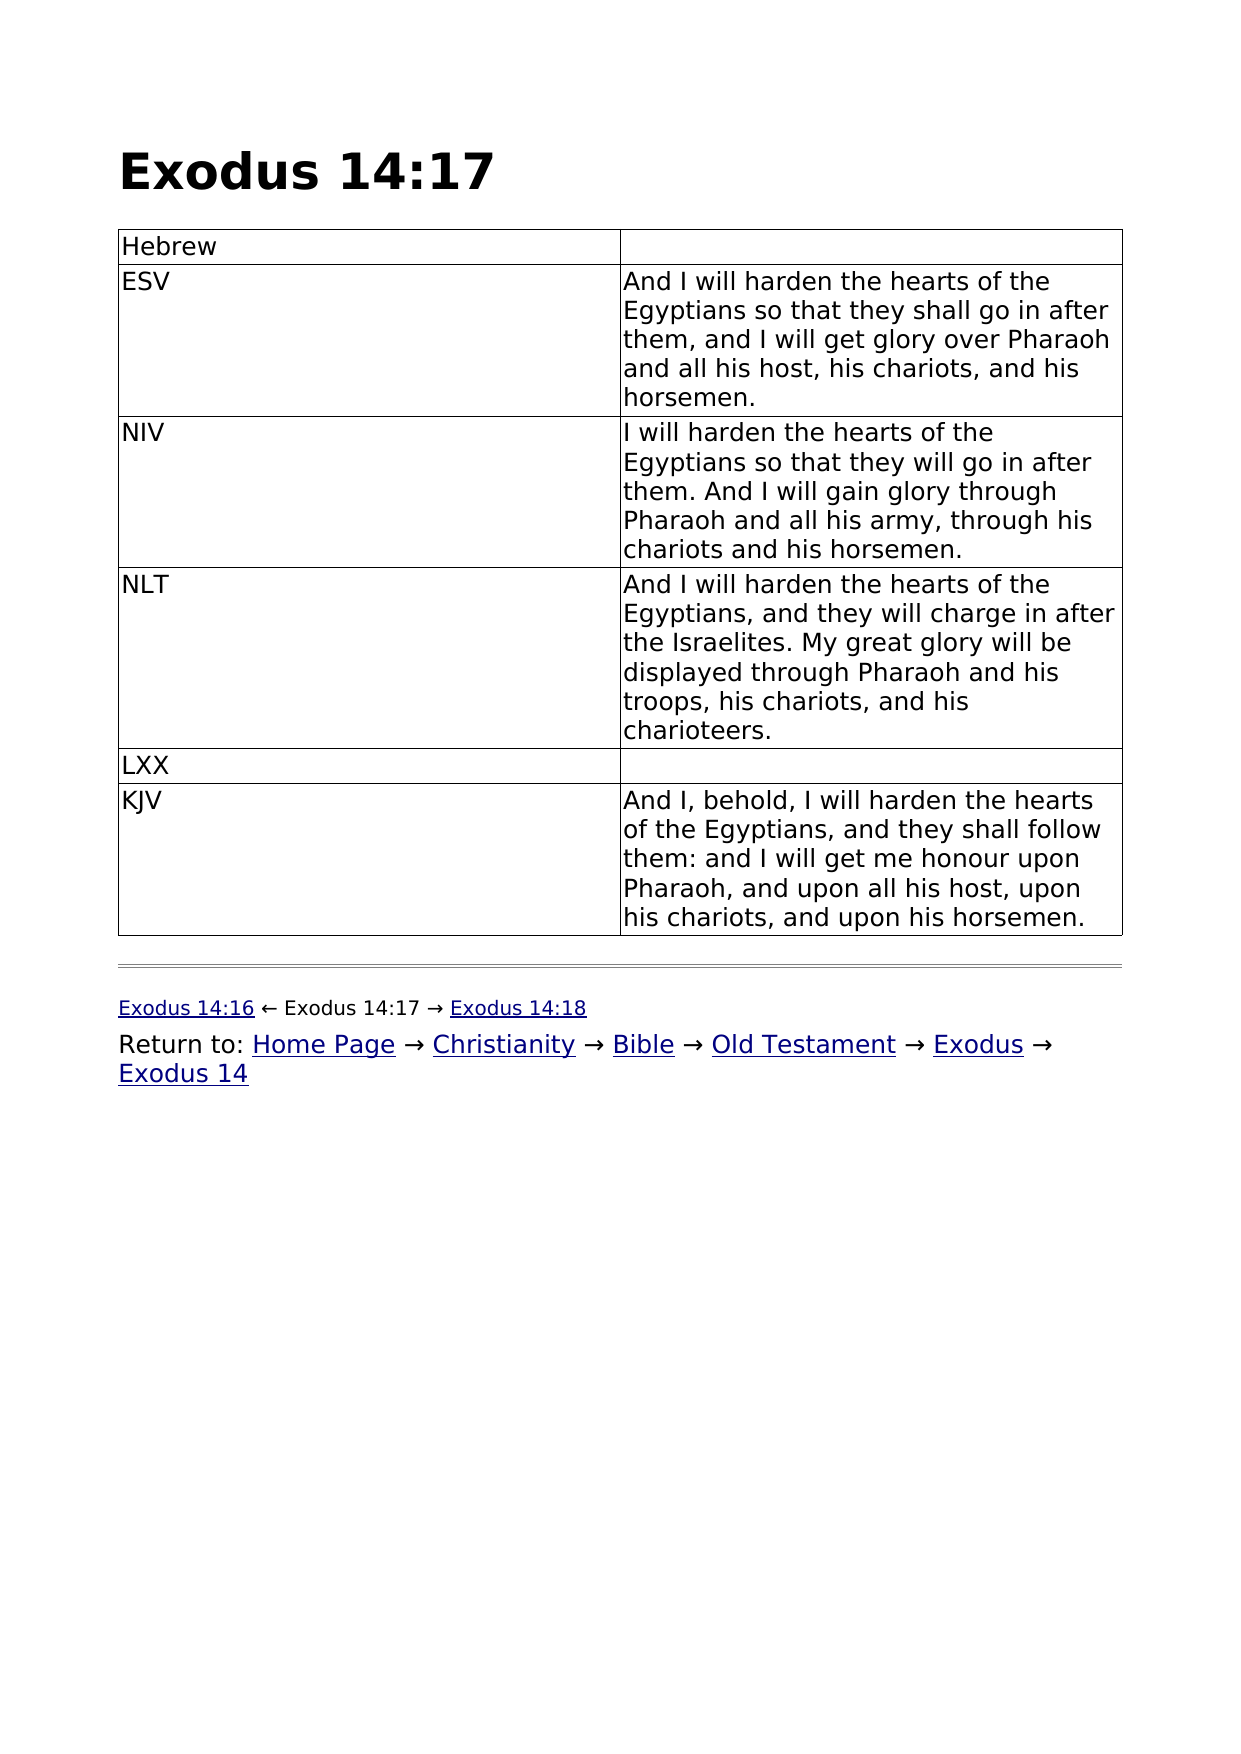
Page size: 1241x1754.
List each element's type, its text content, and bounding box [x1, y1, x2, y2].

table_cell LXX [119, 749, 620, 783]
table_cell And I, behold, I will harden the hearts of the Egyptians, and they shall follow them: and I will get me honour upon Pharaoh, and upon all his host, upon his chariots, and upon his horsemen. [621, 784, 1122, 935]
subtitle Exodus 14:17 [118, 143, 1122, 201]
table_header Hebrew [119, 230, 620, 264]
table_cell And I will harden the hearts of the Egyptians, and they will charge in after the Israelites. My great glory will be displayed through Pharaoh and his troops, his chariots, and his charioteers. [621, 568, 1122, 748]
table_cell NLT [119, 568, 620, 748]
table_cell KJV [119, 784, 620, 935]
table_header [621, 230, 1122, 264]
table_cell I will harden the hearts of the Egyptians so that they will go in after them. And I will gain glory through Pharaoh and all his army, through his chariots and his horsemen. [621, 417, 1122, 567]
text Exodus 14:16 ← Exodus 14:17 → Exodus 14:18 [118, 996, 1122, 1030]
text Return to: Home Page → Christianity → Bible → Old Testament → Exodus → Exodus 14 [118, 1030, 1122, 1089]
table_cell ESV [119, 265, 620, 416]
table_cell And I will harden the hearts of the Egyptians so that they shall go in after them, and I will get glory over Pharaoh and all his host, his chariots, and his horsemen. [621, 265, 1122, 416]
table_cell NIV [119, 417, 620, 567]
table_cell [621, 749, 1122, 783]
